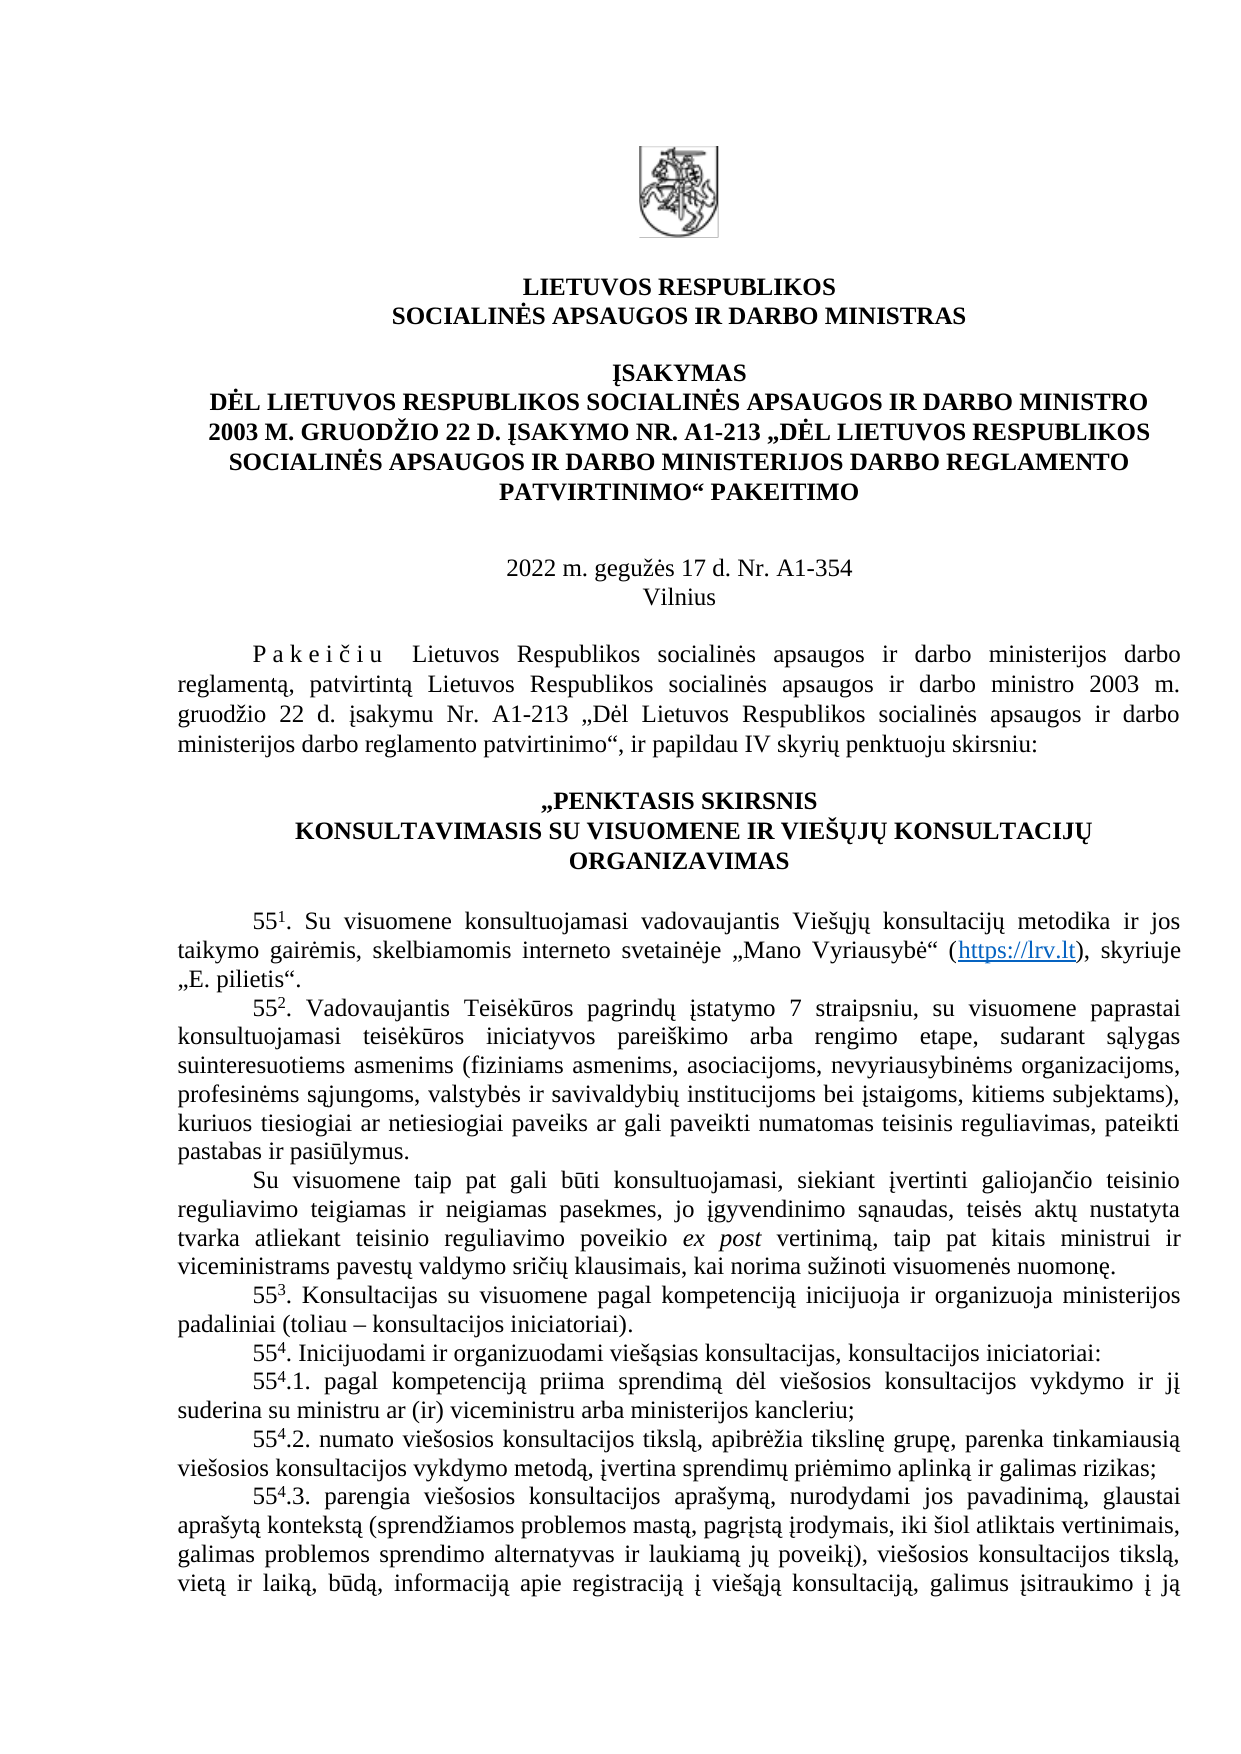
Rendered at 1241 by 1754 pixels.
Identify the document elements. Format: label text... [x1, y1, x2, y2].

text „PENKTASIS SKIRSNIS [177, 786, 1181, 815]
text Pakeičiu Lietuvos Respublikos socialinės apsaugos ir darbo ministerijos darbo reglamentą, patvirtintą Lietuvos Respublikos socialinės apsaugos ir darbo ministro 2003 m. gruodžio 22 d. įsakymu Nr. A1-213 „Dėl Lietuvos Respublikos socialinės apsaugos ir darbo ministerijos darbo reglamento patvirtinimo“, ir papildau IV skyrių penktuoju skirsniu: [177, 639, 1181, 758]
text KONSULTAVIMASIS SU VISUOMENE IR VIEŠŲJŲ KONSULTACIJŲ ORGANIZAVIMAS [177, 816, 1181, 875]
text 554.2. numato viešosios konsultacijos tikslą, apibrėžia tikslinę grupę, parenka tinkamiausią viešosios konsultacijos vykdymo metodą, įvertina sprendimų priėmimo aplinką ir galimas rizikas; [177, 1424, 1181, 1481]
text 554. Inicijuodami ir organizuodami viešąsias konsultacijas, konsultacijos iniciatoriai: [177, 1338, 1181, 1366]
text 553. Konsultacijas su visuomene pagal kompetenciją inicijuoja ir organizuoja ministerijos padaliniai (toliau – konsultacijos iniciatoriai). [177, 1280, 1181, 1338]
text SOCIALINĖS APSAUGOS IR DARBO MINISTRAS [177, 301, 1181, 329]
text ĮSAKYMAS [177, 358, 1181, 387]
text LIETUVOS RESPUBLIKOS [177, 272, 1181, 301]
text 554.1. pagal kompetenciją priima sprendimą dėl viešosios konsultacijos vykdymo ir jį suderina su ministru ar (ir) viceministru arba ministerijos kancleriu; [177, 1366, 1181, 1424]
text DĖL LIETUVOS RESPUBLIKOS SOCIALINĖS APSAUGOS IR DARBO MINISTRO 2003 M. GRUODŽIO 22 D. ĮSAKYMO NR. A1-213 „DĖL LIETUVOS RESPUBLIKOS SOCIALINĖS APSAUGOS IR DARBO MINISTERIJOS DARBO REGLAMENTO PATVIRTINIMO“ PAKEITIMO [177, 387, 1181, 506]
text Vilnius [177, 582, 1181, 611]
text Su visuomene taip pat gali būti konsultuojamasi, siekiant įvertinti galiojančio teisinio reguliavimo teigiamas ir neigiamas pasekmes, jo įgyvendinimo sąnaudas, teisės aktų nustatyta tvarka atliekant teisinio reguliavimo poveikio ex post vertinimą, taip pat kitais ministrui ir viceministrams pavestų valdymo sričių klausimais, kai norima sužinoti visuomenės nuomonę. [177, 1165, 1181, 1280]
text 552. Vadovaujantis Teisėkūros pagrindų įstatymo 7 straipsniu, su visuomene paprastai konsultuojamasi teisėkūros iniciatyvos pareiškimo arba rengimo etape, sudarant sąlygas suinteresuotiems asmenims (fiziniams asmenims, asociacijoms, nevyriausybinėms organizacijoms, profesinėms sąjungoms, valstybės ir savivaldybių institucijoms bei įstaigoms, kitiems subjektams), kuriuos tiesiogiai ar netiesiogiai paveiks ar gali paveikti numatomas teisinis reguliavimas, pateikti pastabas ir pasiūlymus. [177, 993, 1181, 1165]
text 551. Su visuomene konsultuojamasi vadovaujantis Viešųjų konsultacijų metodika ir jos taikymo gairėmis, skelbiamomis interneto svetainėje „Mano Vyriausybė“ (https://lrv.lt), skyriuje „E. pilietis“. [177, 906, 1181, 993]
text 554.3. parengia viešosios konsultacijos aprašymą, nurodydami jos pavadinimą, glaustai aprašytą kontekstą (sprendžiamos problemos mastą, pagrįstą įrodymais, iki šiol atliktais vertinimais, galimas problemos sprendimo alternatyvas ir laukiamą jų poveikį), viešosios konsultacijos tikslą, vietą ir laiką, būdą, informaciją apie registraciją į viešąją konsultaciją, galimus įsitraukimo į ją [177, 1481, 1181, 1596]
text 2022 m. gegužės 17 d. Nr. A1-354 [177, 553, 1181, 582]
